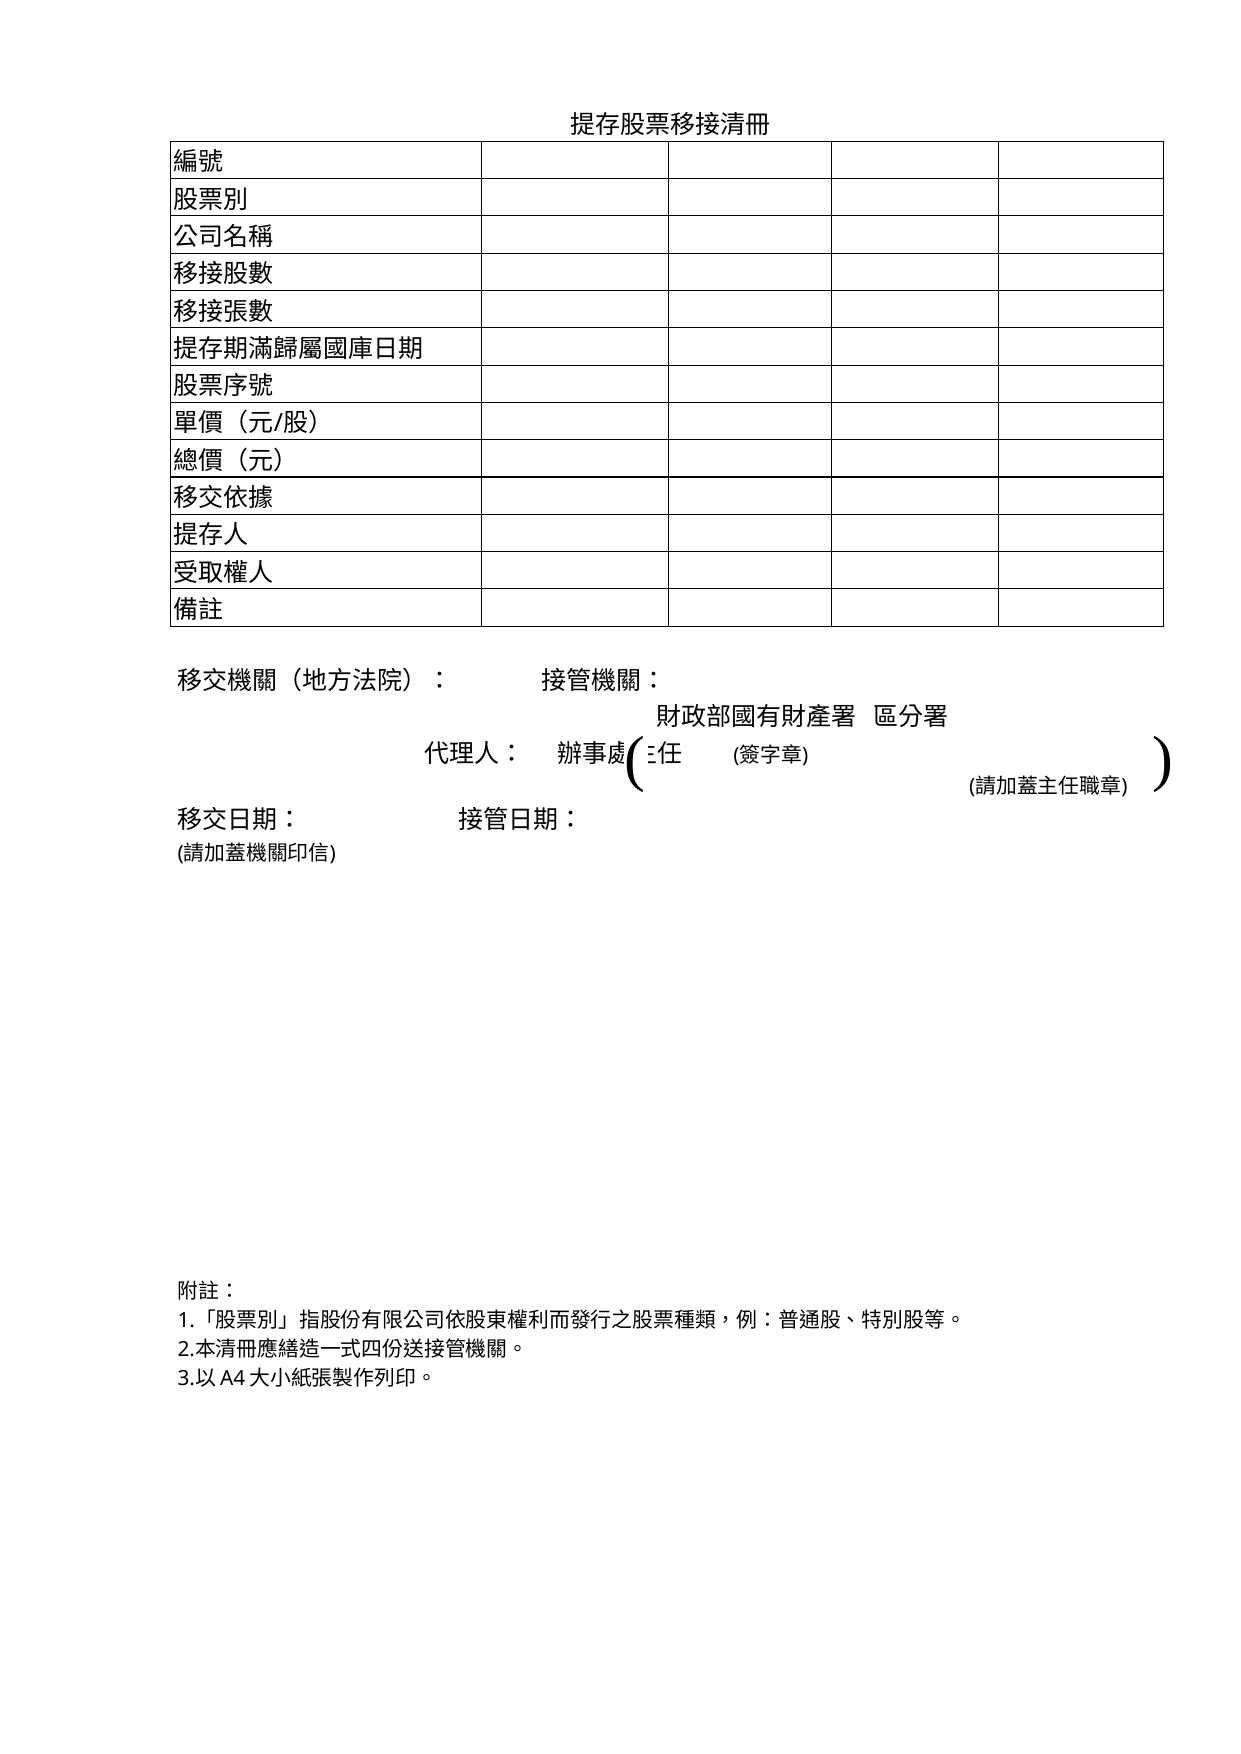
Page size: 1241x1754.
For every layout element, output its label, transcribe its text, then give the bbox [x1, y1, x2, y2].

table_cell [669, 478, 831, 514]
text 代理人： 辦事處主任 (簽字章) [177, 733, 624, 769]
table_cell [832, 291, 998, 327]
table_cell [832, 552, 998, 588]
text 附註： [177, 1275, 1162, 1304]
table_cell [999, 328, 1163, 364]
table_cell [999, 403, 1163, 439]
table_cell [669, 366, 831, 402]
table_cell [482, 216, 668, 253]
table_cell 股票序號 [171, 366, 481, 402]
table_cell [999, 440, 1163, 476]
table_cell 股票別 [171, 179, 481, 215]
table_cell 受取權人 [171, 552, 481, 588]
text ) [1152, 721, 1208, 793]
table_cell [482, 254, 668, 290]
table_cell [999, 515, 1163, 551]
table_cell [832, 589, 998, 626]
table_cell [669, 440, 831, 476]
table_header [832, 142, 998, 178]
table_cell [832, 216, 998, 253]
table_cell [832, 366, 998, 402]
table_cell [669, 291, 831, 327]
text 2.本清冊應繕造一式四份送接管機關。 [177, 1333, 1162, 1362]
table_cell [669, 179, 831, 215]
table_cell [482, 328, 668, 364]
table_header [999, 142, 1163, 178]
text [1152, 793, 1208, 814]
table_cell 公司名稱 [171, 216, 481, 253]
text 提存股票移接清冊 [177, 104, 1162, 141]
table_cell [832, 254, 998, 290]
table_cell 總價（元） [171, 440, 481, 476]
table_cell [482, 179, 668, 215]
table_cell [482, 515, 668, 551]
table_cell [832, 328, 998, 364]
table_cell [669, 254, 831, 290]
text [177, 769, 624, 800]
table_cell [832, 403, 998, 439]
table_cell [832, 478, 998, 514]
table_cell [832, 179, 998, 215]
table_cell [999, 216, 1163, 253]
table_cell [669, 216, 831, 253]
table_cell [482, 589, 668, 626]
text 3.以A4大小紙張製作列印。 [177, 1362, 1162, 1392]
table_cell 移交依據 [171, 478, 481, 514]
table_cell [482, 478, 668, 514]
text 移交機關（地方法院）： 接管機關： [177, 661, 1162, 697]
text [624, 793, 648, 806]
table_header [482, 142, 668, 178]
table_cell [832, 515, 998, 551]
text 1.「股票別」指股份有限公司依股東權利而發行之股票種類，例：普通股、特別股等。 [177, 1304, 1162, 1333]
text 代理人： 辦事處主任 (簽字章) [648, 733, 1152, 769]
table_cell [669, 515, 831, 551]
table_header 編號 [171, 142, 481, 178]
table_cell 單價（元/股） [171, 403, 481, 439]
table_cell [482, 440, 668, 476]
table_cell 提存人 [171, 515, 481, 551]
text ( [624, 721, 648, 793]
table_header [669, 142, 831, 178]
table_cell 提存期滿歸屬國庫日期 [171, 328, 481, 364]
table_cell [832, 440, 998, 476]
table_cell [669, 552, 831, 588]
table_cell [999, 366, 1163, 402]
table_cell [482, 366, 668, 402]
table_cell [669, 589, 831, 626]
table_cell [999, 552, 1163, 588]
table_cell [999, 179, 1163, 215]
table_cell [999, 589, 1163, 626]
table_cell [482, 291, 668, 327]
text (請加蓋機關印信) [177, 836, 1162, 866]
table_cell [669, 403, 831, 439]
table_cell [482, 403, 668, 439]
text 移交日期： 接管日期： [177, 800, 1162, 836]
table_cell [999, 291, 1163, 327]
table_cell [999, 254, 1163, 290]
table_cell [999, 478, 1163, 514]
text (請加蓋主任職章) [648, 769, 1152, 800]
table_cell 備註 [171, 589, 481, 626]
table_cell [669, 328, 831, 364]
text 財政部國有財產署 區分署 [177, 697, 1162, 733]
table_cell 移接股數 [171, 254, 481, 290]
table_cell 移接張數 [171, 291, 481, 327]
table_cell [482, 552, 668, 588]
